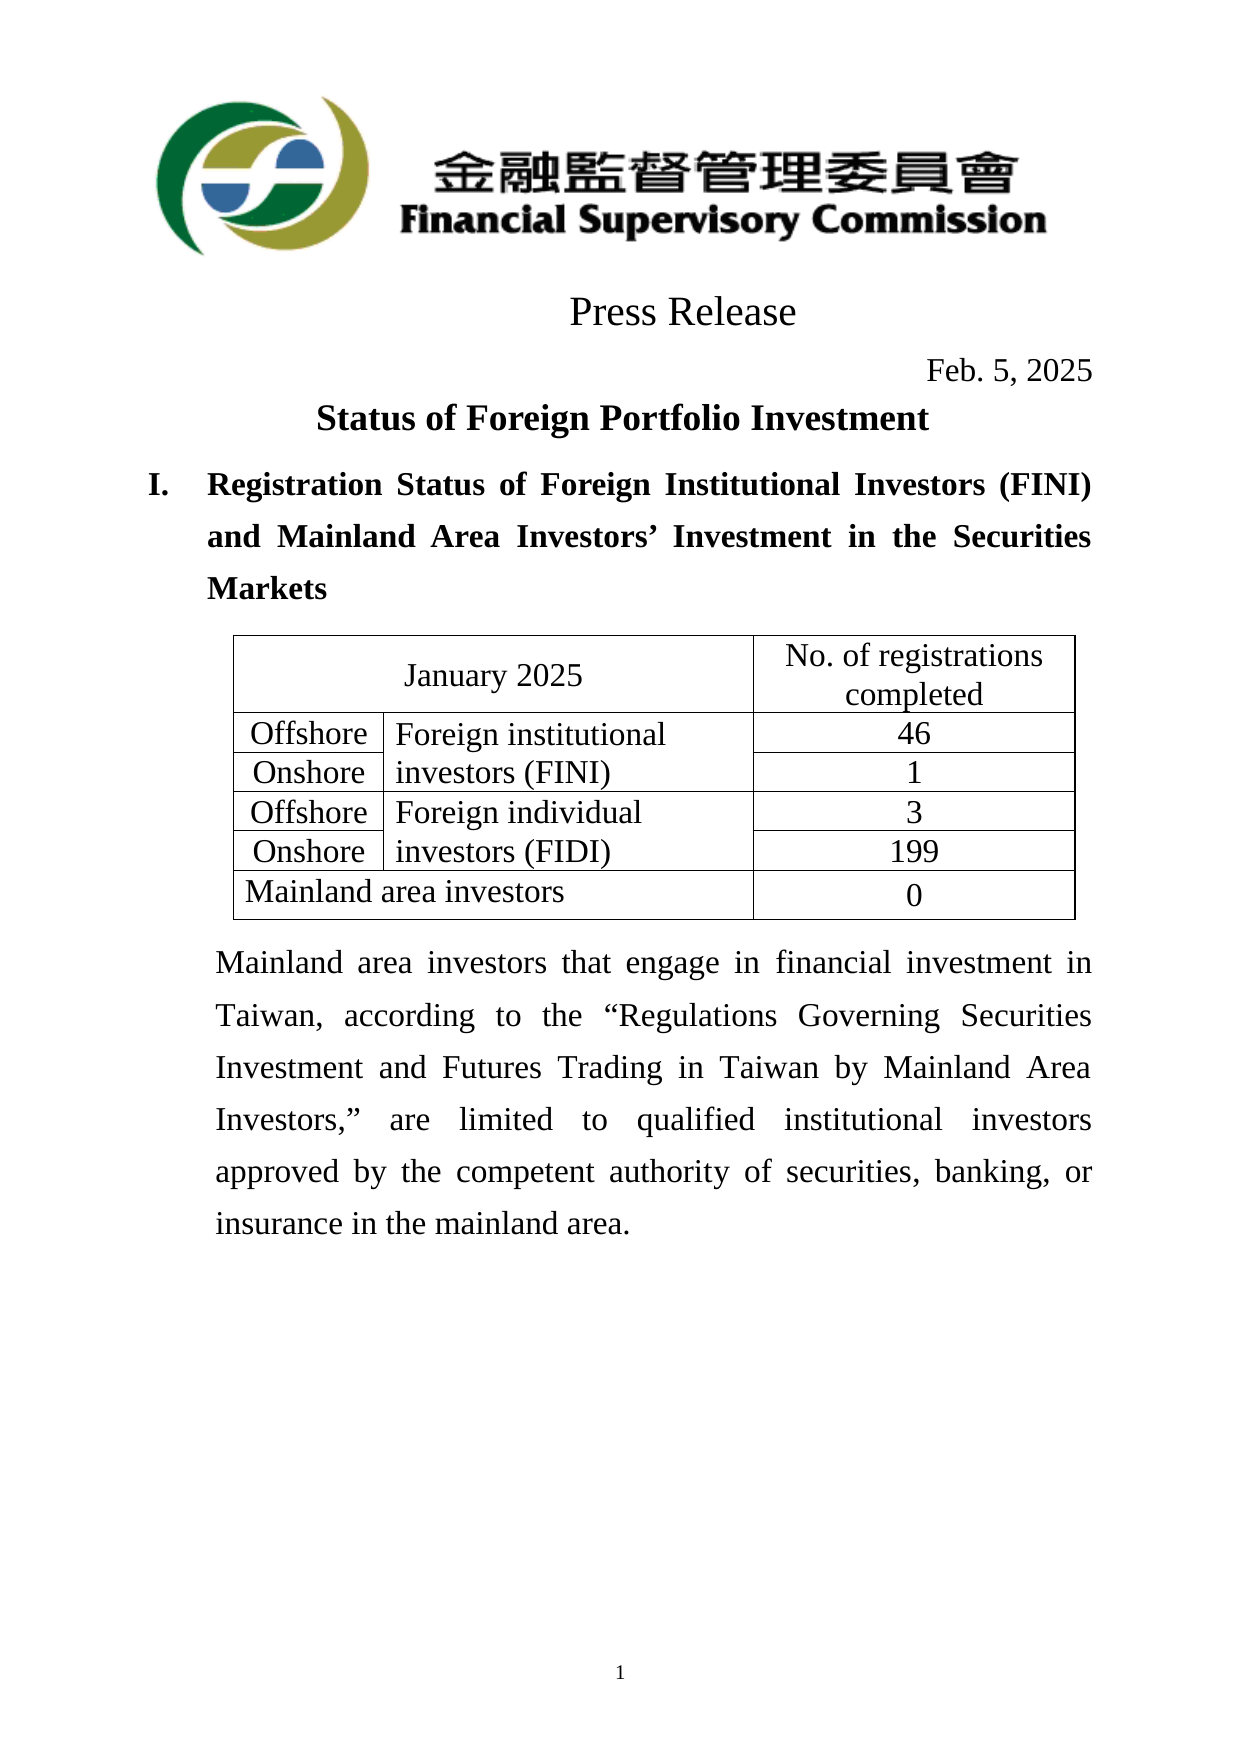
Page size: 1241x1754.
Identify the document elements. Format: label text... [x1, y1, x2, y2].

table_header No. of registrations completed [754, 636, 1074, 712]
text Mainland area investors that engage in financial investment in Taiwan, according to the “Regulations Governing Securities Investment and Futures Trading in Taiwan by Mainland Area Investors,” are limited to qualified institutional investors approved by the competent authority of securities, banking, or insurance in the mainland area. [215, 932, 1092, 1245]
table_cell Offshore [234, 792, 383, 830]
text Press Release [148, 280, 1092, 334]
table_cell 199 [754, 831, 1074, 870]
picture [147, 88, 1065, 281]
table_cell Foreign individual investors (FIDI) [384, 792, 753, 870]
table_cell 46 [754, 713, 1074, 752]
subtitle Registration Status of Foreign Institutional Investors (FINI) and Mainland Area Investors’ Investment in the Securities Markets [148, 453, 1092, 609]
table_cell 3 [754, 792, 1074, 830]
text Feb. 5, 2025 [148, 334, 1092, 389]
table_cell Onshore [234, 831, 383, 870]
table_cell Mainland area investors [234, 871, 753, 919]
table_cell Offshore [234, 713, 383, 752]
table_cell 0 [754, 871, 1074, 919]
table_cell Foreign institutional investors (FINI) [384, 713, 753, 791]
table_header January 2025 [234, 636, 753, 712]
table_cell 1 [754, 753, 1074, 791]
table_cell Onshore [234, 753, 383, 791]
subtitle Status of Foreign Portfolio Investment [148, 389, 1097, 441]
